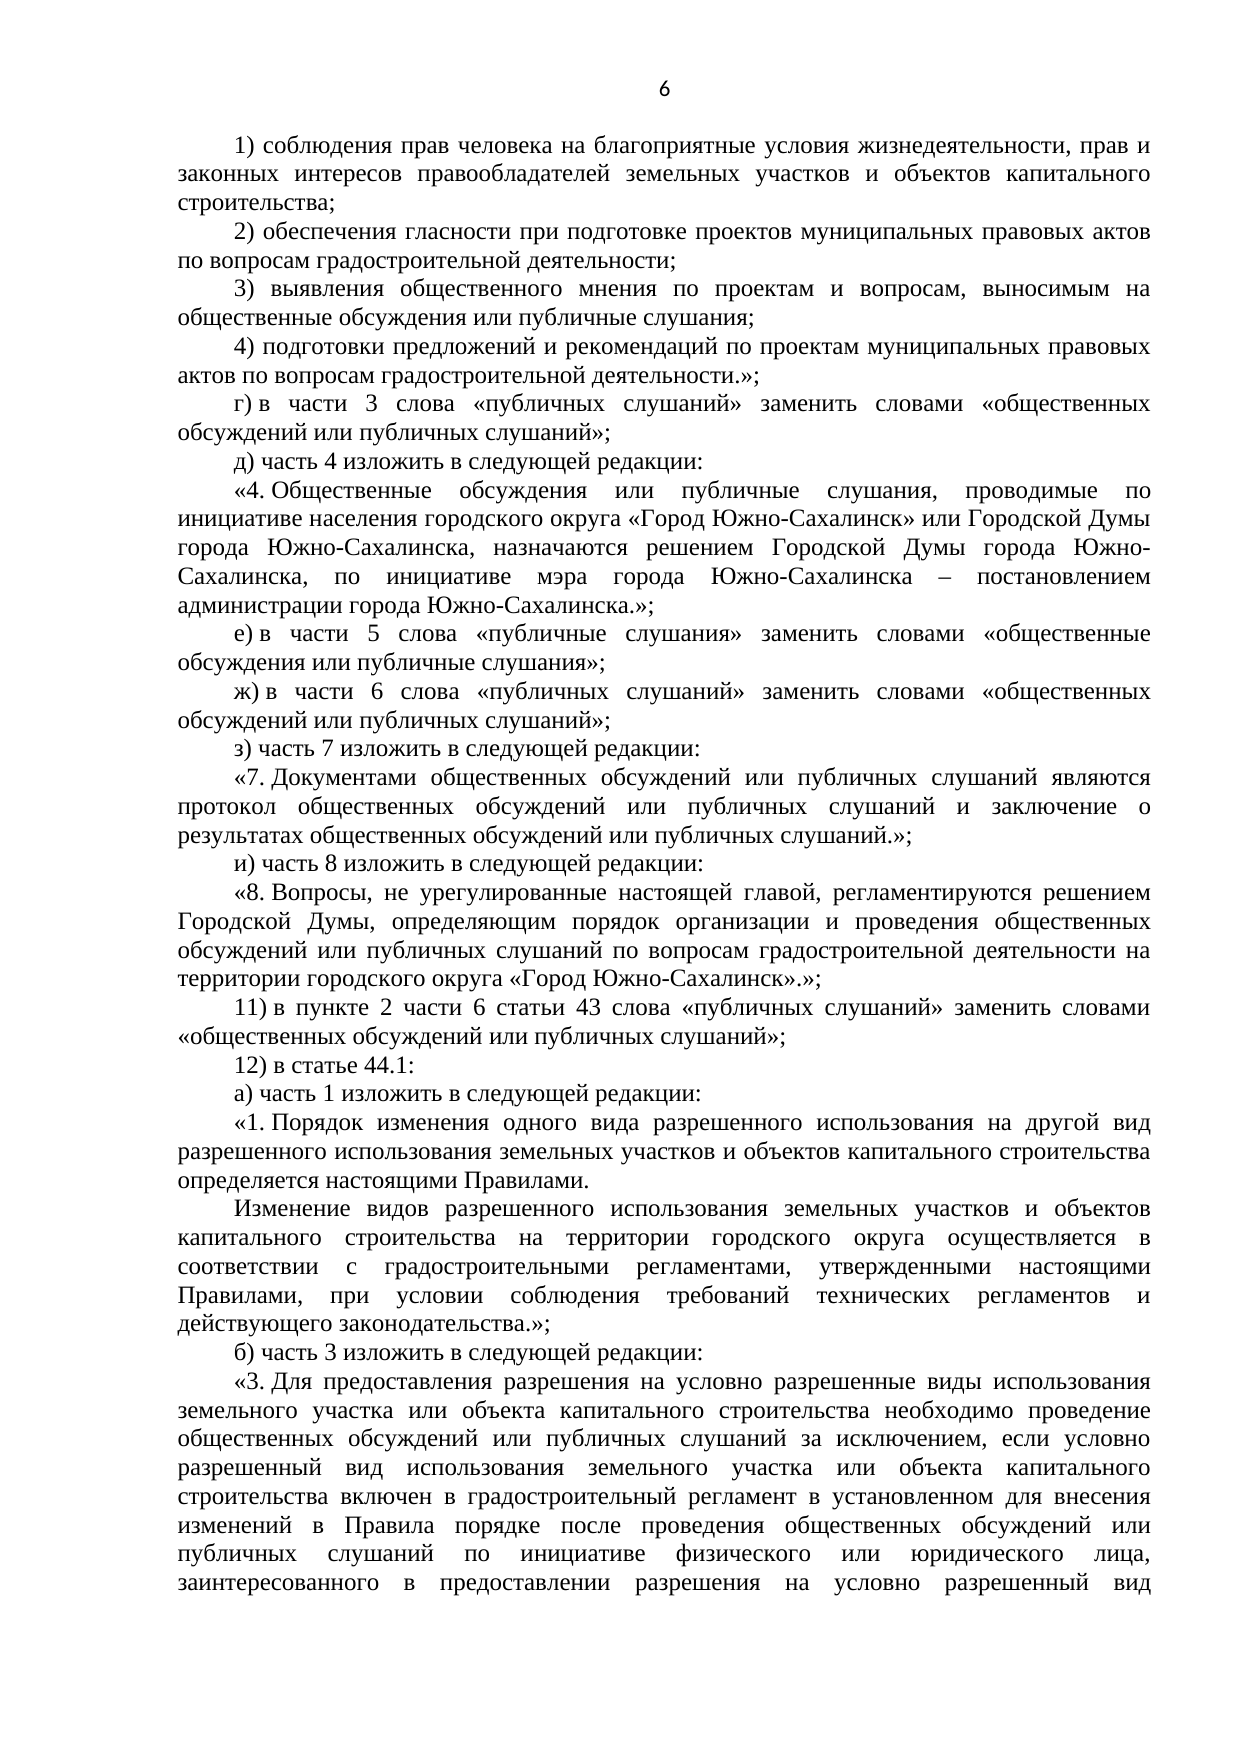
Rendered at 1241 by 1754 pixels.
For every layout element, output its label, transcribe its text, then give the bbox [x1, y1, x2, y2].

text «4. Общественные обсуждения или публичные слушания, проводимые по инициативе населения городского округа «Город Южно-Сахалинск» или Городской Думы города Южно-Сахалинска, назначаются решением Городской Думы города Южно-Сахалинска, по инициативе мэра города Южно-Сахалинска – постановлением администрации города Южно-Сахалинска.»; [177, 475, 1152, 618]
text ж) в части 6 слова «публичных слушаний» заменить словами «общественных обсуждений или публичных слушаний»; [177, 676, 1152, 733]
text з) часть 7 изложить в следующей редакции: [177, 733, 1152, 762]
text 11) в пункте 2 части 6 статьи 43 слова «публичных слушаний» заменить словами «общественных обсуждений или публичных слушаний»; [177, 992, 1152, 1050]
text «3. Для предоставления разрешения на условно разрешенные виды использования земельного участка или объекта капитального строительства необходимо проведение общественных обсуждений или публичных слушаний за исключением, если условно разрешенный вид использования земельного участка или объекта капитального строительства включен в градостроительный регламент в установленном для внесения изменений в Правила порядке после проведения общественных обсуждений или публичных слушаний по инициативе физического или юридического лица, заинтересованного в предоставлении разрешения на условно разрешенный вид [177, 1366, 1152, 1596]
text «1. Порядок изменения одного вида разрешенного использования на другой вид разрешенного использования земельных участков и объектов капитального строительства определяется настоящими Правилами. [177, 1107, 1152, 1193]
text Изменение видов разрешенного использования земельных участков и объектов капитального строительства на территории городского округа осуществляется в соответствии с градостроительными регламентами, утвержденными настоящими Правилами, при условии соблюдения требований технических регламентов и действующего законодательства.»; [177, 1193, 1152, 1337]
text «7. Документами общественных обсуждений или публичных слушаний являются протокол общественных обсуждений или публичных слушаний и заключение о результатах общественных обсуждений или публичных слушаний.»; [177, 762, 1152, 848]
text д) часть 4 изложить в следующей редакции: [177, 446, 1152, 475]
text е) в части 5 слова «публичные слушания» заменить словами «общественные обсуждения или публичные слушания»; [177, 618, 1152, 676]
text а) часть 1 изложить в следующей редакции: [177, 1078, 1152, 1107]
text 3) выявления общественного мнения по проектам и вопросам, выносимым на общественные обсуждения или публичные слушания; [177, 273, 1152, 331]
text и) часть 8 изложить в следующей редакции: [177, 848, 1152, 877]
text 4) подготовки предложений и рекомендаций по проектам муниципальных правовых актов по вопросам градостроительной деятельности.»; [177, 331, 1152, 388]
text «8. Вопросы, не урегулированные настоящей главой, регламентируются решением Городской Думы, определяющим порядок организации и проведения общественных обсуждений или публичных слушаний по вопросам градостроительной деятельности на территории городского округа «Город Южно-Сахалинск».»; [177, 877, 1152, 992]
text б) часть 3 изложить в следующей редакции: [177, 1337, 1152, 1366]
text 1) соблюдения прав человека на благоприятные условия жизнедеятельности, прав и законных интересов правообладателей земельных участков и объектов капитального строительства; [177, 130, 1152, 216]
text г) в части 3 слова «публичных слушаний» заменить словами «общественных обсуждений или публичных слушаний»; [177, 388, 1152, 446]
text 2) обеспечения гласности при подготовке проектов муниципальных правовых актов по вопросам градостроительной деятельности; [177, 216, 1152, 273]
text 12) в статье 44.1: [177, 1050, 1152, 1078]
